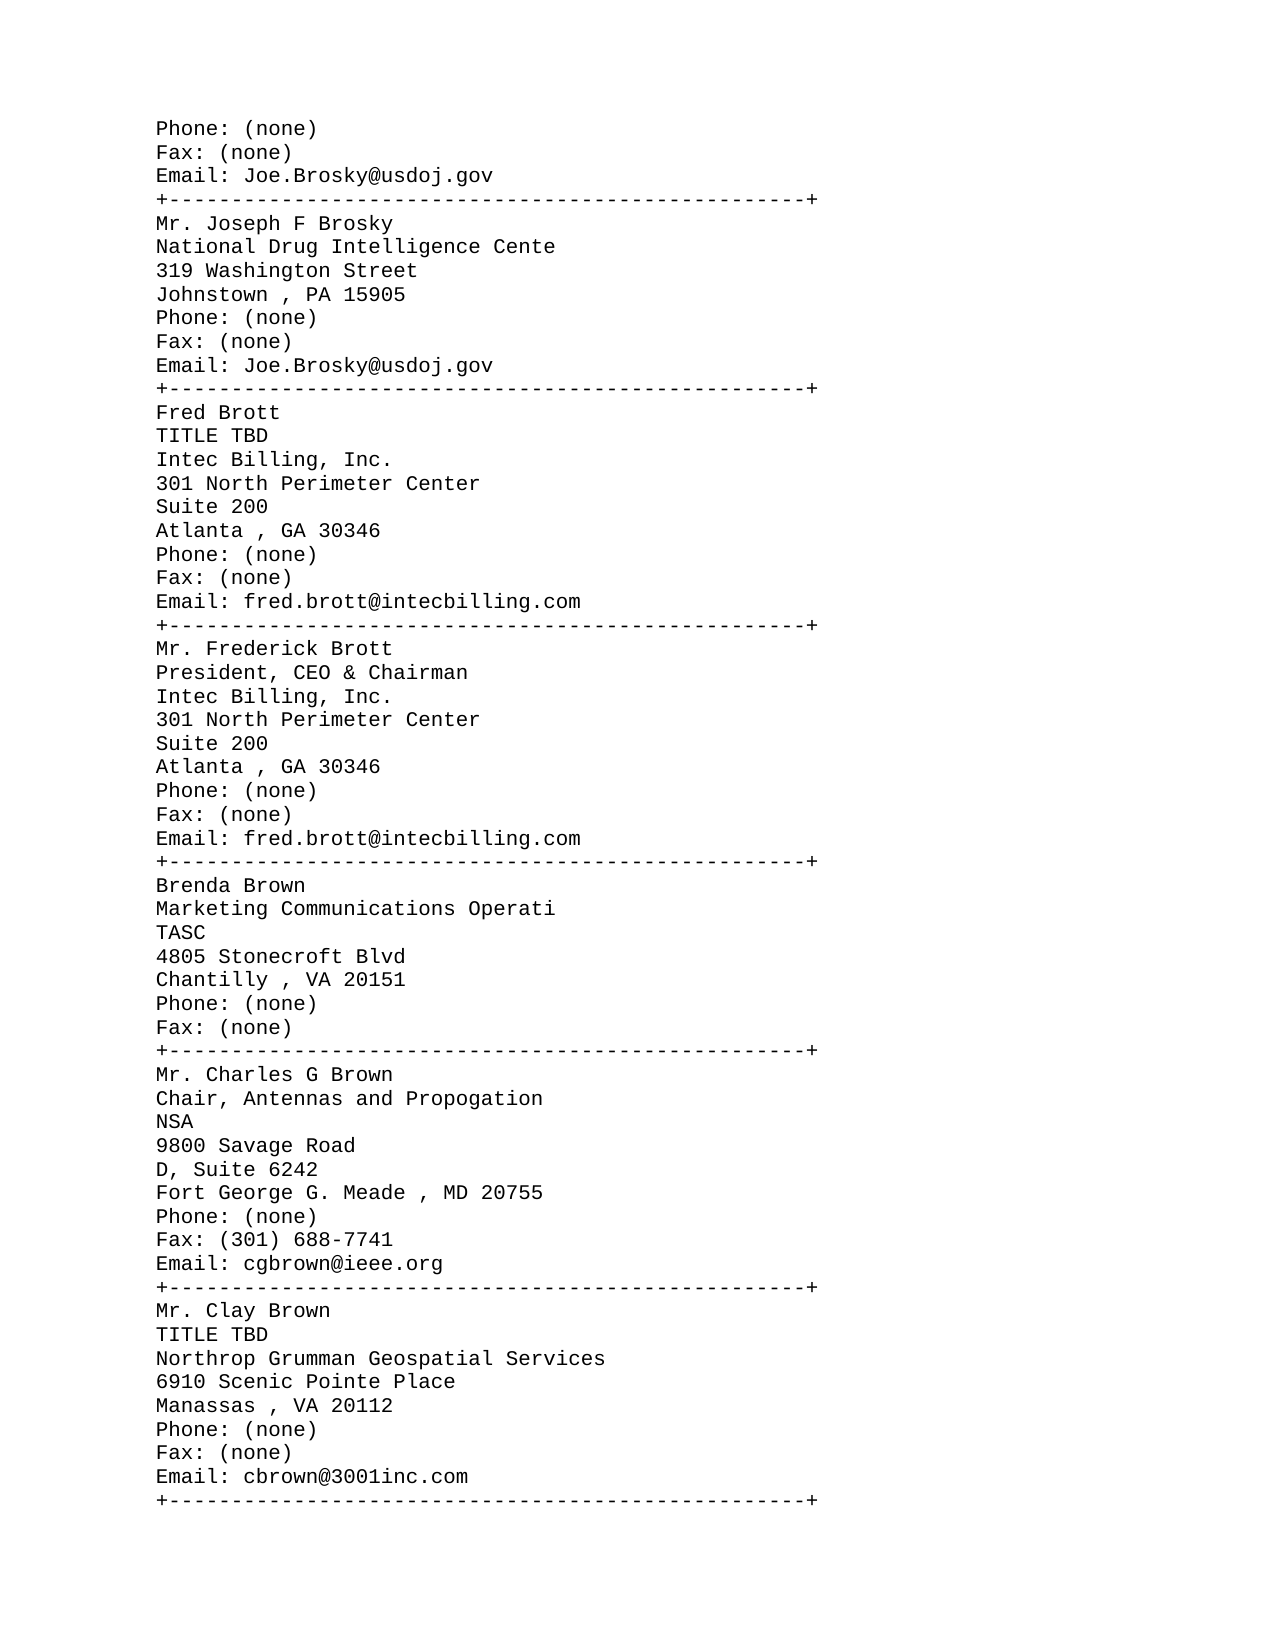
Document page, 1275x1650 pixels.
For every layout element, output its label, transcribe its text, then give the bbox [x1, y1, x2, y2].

text TITLE TBD [118, 1324, 1157, 1348]
text Suite 200 [118, 496, 1157, 520]
text Marketing Communications Operati [118, 898, 1157, 922]
text Intec Billing, Inc. [118, 686, 1157, 709]
text +---------------------------------------------------+ [118, 189, 1157, 213]
text Chantilly , VA 20151 [118, 969, 1157, 993]
text Phone: (none) [118, 993, 1157, 1017]
text Manassas , VA 20112 [118, 1395, 1157, 1419]
text +---------------------------------------------------+ [118, 851, 1157, 875]
text Atlanta , GA 30346 [118, 757, 1157, 780]
text Fax: (none) [118, 1442, 1157, 1466]
text Phone: (none) [118, 1419, 1157, 1442]
text 301 North Perimeter Center [118, 709, 1157, 733]
text Email: Joe.Brosky@usdoj.gov [118, 165, 1157, 189]
text Fort George G. Meade , MD 20755 [118, 1182, 1157, 1206]
text +---------------------------------------------------+ [118, 615, 1157, 638]
text Mr. Joseph F Brosky [118, 213, 1157, 236]
text 6910 Scenic Pointe Place [118, 1371, 1157, 1395]
text Fred Brott [118, 402, 1157, 426]
text 9800 Savage Road [118, 1135, 1157, 1158]
text 301 North Perimeter Center [118, 473, 1157, 496]
text Phone: (none) [118, 1206, 1157, 1229]
text Fax: (none) [118, 567, 1157, 591]
text +---------------------------------------------------+ [118, 1040, 1157, 1064]
text Northrop Grumman Geospatial Services [118, 1348, 1157, 1371]
text 319 Washington Street [118, 260, 1157, 284]
text Fax: (none) [118, 804, 1157, 827]
text D, Suite 6242 [118, 1158, 1157, 1182]
text TITLE TBD [118, 426, 1157, 449]
text Phone: (none) [118, 307, 1157, 331]
text Email: cbrown@3001inc.com [118, 1466, 1157, 1489]
text Brenda Brown [118, 875, 1157, 898]
text President, CEO & Chairman [118, 662, 1157, 686]
text Chair, Antennas and Propogation [118, 1088, 1157, 1111]
text +---------------------------------------------------+ [118, 1277, 1157, 1300]
text Email: fred.brott@intecbilling.com [118, 827, 1157, 851]
text Mr. Clay Brown [118, 1300, 1157, 1324]
text Email: cgbrown@ieee.org [118, 1253, 1157, 1277]
text Johnstown , PA 15905 [118, 284, 1157, 307]
text Intec Billing, Inc. [118, 449, 1157, 473]
text 4805 Stonecroft Blvd [118, 946, 1157, 969]
text National Drug Intelligence Cente [118, 236, 1157, 260]
text +---------------------------------------------------+ [118, 1489, 1157, 1513]
text Fax: (none) [118, 331, 1157, 354]
text Suite 200 [118, 733, 1157, 757]
text Fax: (none) [118, 1017, 1157, 1040]
text Phone: (none) [118, 544, 1157, 567]
text Mr. Frederick Brott [118, 638, 1157, 662]
text NSA [118, 1111, 1157, 1135]
text Phone: (none) [118, 118, 1157, 142]
text Atlanta , GA 30346 [118, 520, 1157, 544]
text Email: Joe.Brosky@usdoj.gov [118, 354, 1157, 378]
text +---------------------------------------------------+ [118, 378, 1157, 402]
text TASC [118, 922, 1157, 946]
text Phone: (none) [118, 780, 1157, 804]
text Fax: (301) 688-7741 [118, 1229, 1157, 1253]
text Email: fred.brott@intecbilling.com [118, 591, 1157, 615]
text Mr. Charles G Brown [118, 1064, 1157, 1088]
text Fax: (none) [118, 142, 1157, 165]
